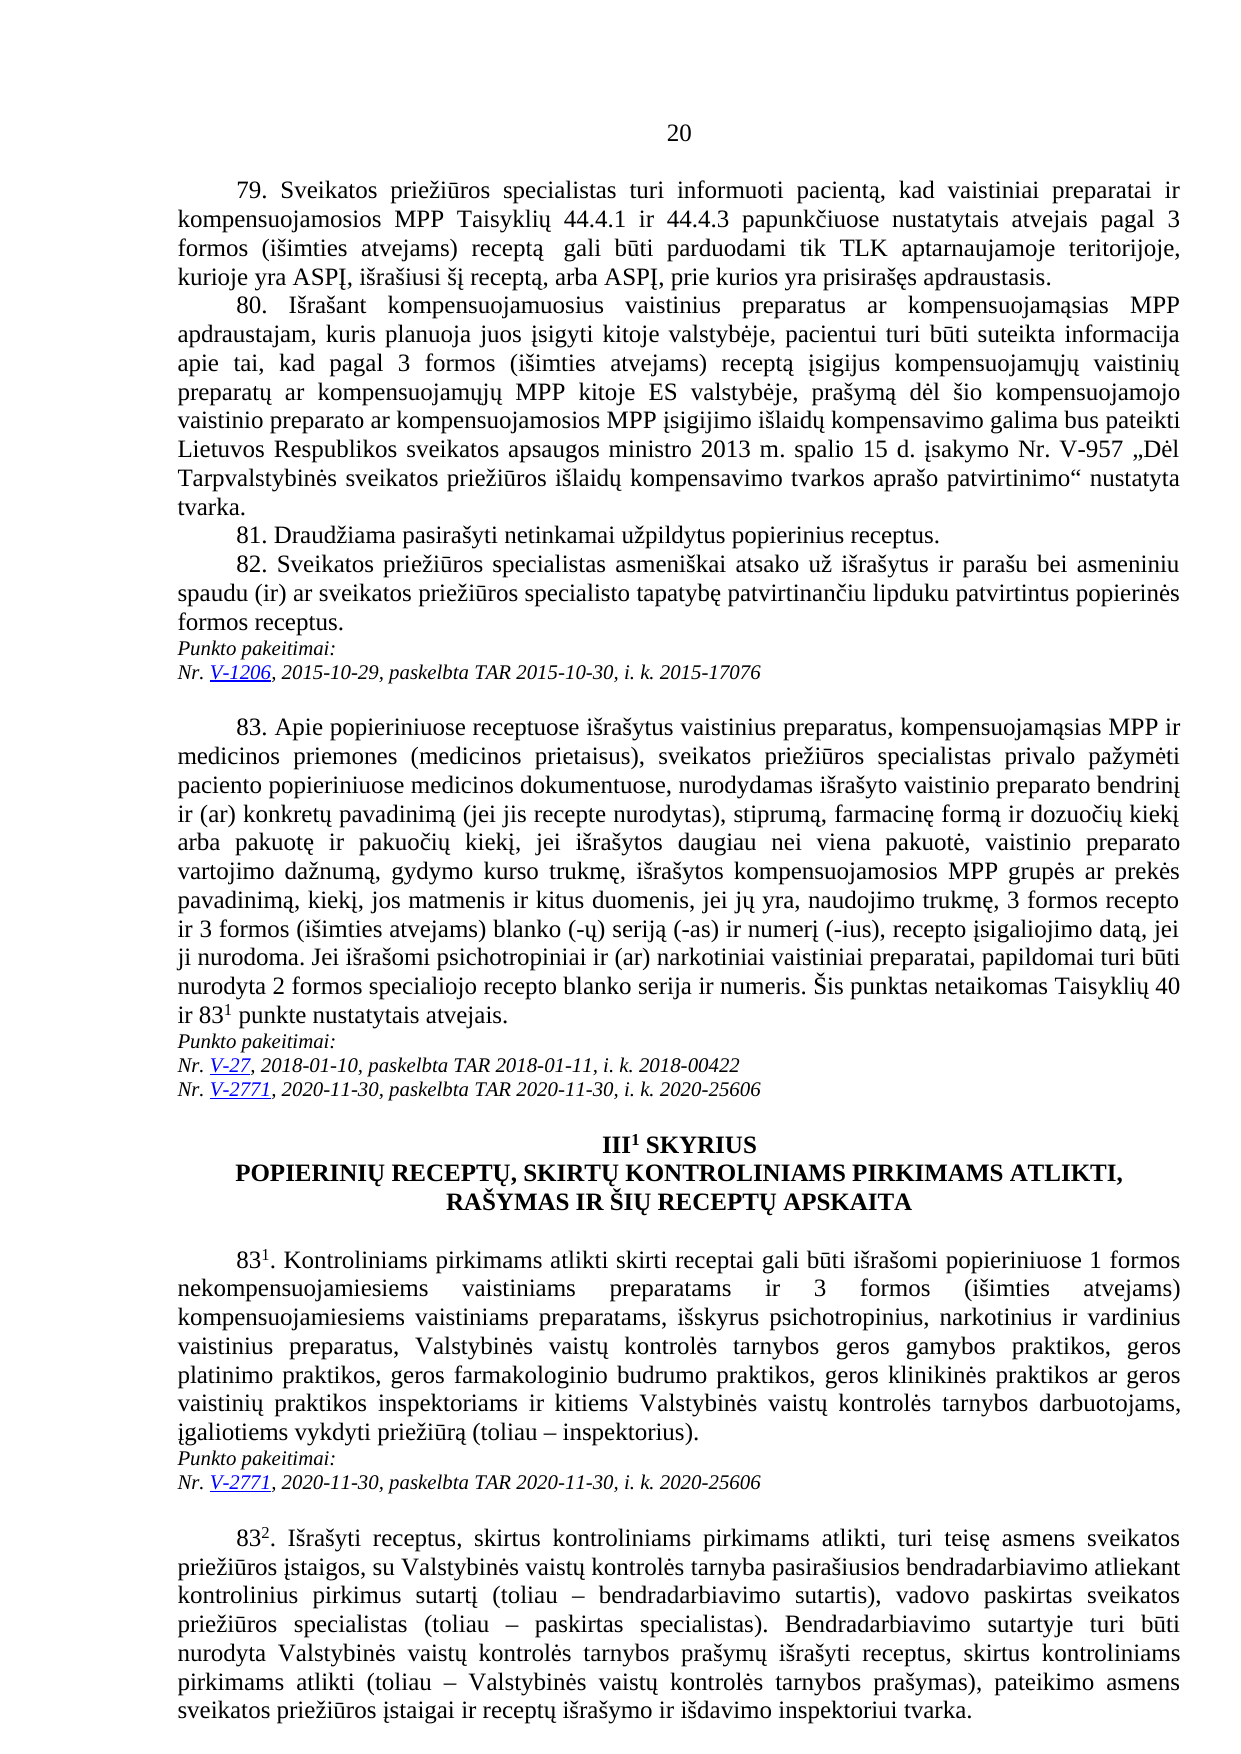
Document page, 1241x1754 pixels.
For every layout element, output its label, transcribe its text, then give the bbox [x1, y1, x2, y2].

text 832. Išrašyti receptus, skirtus kontroliniams pirkimams atlikti, turi teisę asmens sveikatos priežiūros įstaigos, su Valstybinės vaistų kontrolės tarnyba pasirašiusios bendradarbiavimo atliekant kontrolinius pirkimus sutartį (toliau – bendradarbiavimo sutartis), vadovo paskirtas sveikatos priežiūros specialistas (toliau – paskirtas specialistas). Bendradarbiavimo sutartyje turi būti nurodyta Valstybinės vaistų kontrolės tarnybos prašymų išrašyti receptus, skirtus kontroliniams pirkimams atlikti (toliau – Valstybinės vaistų kontrolės tarnybos prašymas), pateikimo asmens sveikatos priežiūros įstaigai ir receptų išrašymo ir išdavimo inspektoriui tvarka. [177, 1523, 1181, 1724]
text Nr. V-1206, 2015-10-29, paskelbta TAR 2015-10-30, i. k. 2015-17076 [177, 660, 1181, 684]
text III1 SKYRIUS [177, 1130, 1181, 1158]
text 81. Draudžiama pasirašyti netinkamai užpildytus popierinius receptus. [177, 521, 1181, 549]
text Nr. V-27, 2018-01-10, paskelbta TAR 2018-01-11, i. k. 2018-00422 [177, 1053, 1181, 1077]
text 80. Išrašant kompensuojamuosius vaistinius preparatus ar kompensuojamąsias MPP apdraustajam, kuris planuoja juos įsigyti kitoje valstybėje, pacientui turi būti suteikta informacija apie tai, kad pagal 3 formos (išimties atvejams) receptą įsigijus kompensuojamųjų vaistinių preparatų ar kompensuojamųjų MPP kitoje ES valstybėje, prašymą dėl šio kompensuojamojo vaistinio preparato ar kompensuojamosios MPP įsigijimo išlaidų kompensavimo galima bus pateikti Lietuvos Respublikos sveikatos apsaugos ministro 2013 m. spalio 15 d. įsakymo Nr. V-957 „Dėl Tarpvalstybinės sveikatos priežiūros išlaidų kompensavimo tvarkos aprašo patvirtinimo“ nustatyta tvarka. [177, 291, 1181, 521]
text Punkto pakeitimai: [177, 1446, 1181, 1470]
text Punkto pakeitimai: [177, 1029, 1181, 1053]
text Nr. V-2771, 2020-11-30, paskelbta TAR 2020-11-30, i. k. 2020-25606 [177, 1470, 1181, 1494]
text 82. Sveikatos priežiūros specialistas asmeniškai atsako už išrašytus ir parašu bei asmeniniu spaudu (ir) ar sveikatos priežiūros specialisto tapatybę patvirtinančiu lipduku patvirtintus popierinės formos receptus. [177, 549, 1181, 636]
text Nr. V-2771, 2020-11-30, paskelbta TAR 2020-11-30, i. k. 2020-25606 [177, 1077, 1181, 1101]
text Punkto pakeitimai: [177, 636, 1181, 660]
text POPIERINIŲ RECEPTŲ, SKIRTŲ KONTROLINIAMS PIRKIMAMS ATLIKTI, RAŠYMAS IR ŠIŲ RECEPTŲ APSKAITA [177, 1158, 1181, 1216]
text 79. Sveikatos priežiūros specialistas turi informuoti pacientą, kad vaistiniai preparatai ir kompensuojamosios MPP Taisyklių 44.4.1 ir 44.4.3 papunkčiuose nustatytais atvejais pagal 3 formos (išimties atvejams) receptą gali būti parduodami tik TLK aptarnaujamoje teritorijoje, kurioje yra ASPĮ, išrašiusi šį receptą, arba ASPĮ, prie kurios yra prisirašęs apdraustasis. [177, 176, 1181, 291]
text 831. Kontroliniams pirkimams atlikti skirti receptai gali būti išrašomi popieriniuose 1 formos nekompensuojamiesiems vaistiniams preparatams ir 3 formos (išimties atvejams) kompensuojamiesiems vaistiniams preparatams, išskyrus psichotropinius, narkotinius ir vardinius vaistinius preparatus, Valstybinės vaistų kontrolės tarnybos geros gamybos praktikos, geros platinimo praktikos, geros farmakologinio budrumo praktikos, geros klinikinės praktikos ar geros vaistinių praktikos inspektoriams ir kitiems Valstybinės vaistų kontrolės tarnybos darbuotojams, įgaliotiems vykdyti priežiūrą (toliau – inspektorius). [177, 1245, 1181, 1446]
text 83. Apie popieriniuose receptuose išrašytus vaistinius preparatus, kompensuojamąsias MPP ir medicinos priemones (medicinos prietaisus), sveikatos priežiūros specialistas privalo pažymėti paciento popieriniuose medicinos dokumentuose, nurodydamas išrašyto vaistinio preparato bendrinį ir (ar) konkretų pavadinimą (jei jis recepte nurodytas), stiprumą, farmacinę formą ir dozuočių kiekį arba pakuotę ir pakuočių kiekį, jei išrašytos daugiau nei viena pakuotė, vaistinio preparato vartojimo dažnumą, gydymo kurso trukmę, išrašytos kompensuojamosios MPP grupės ar prekės pavadinimą, kiekį, jos matmenis ir kitus duomenis, jei jų yra, naudojimo trukmę, 3 formos recepto ir 3 formos (išimties atvejams) blanko (-ų) seriją (-as) ir numerį (-ius), recepto įsigaliojimo datą, jei ji nurodoma. Jei išrašomi psichotropiniai ir (ar) narkotiniai vaistiniai preparatai, papildomai turi būti nurodyta 2 formos specialiojo recepto blanko serija ir numeris. Šis punktas netaikomas Taisyklių 40 ir 831 punkte nustatytais atvejais. [177, 712, 1181, 1029]
